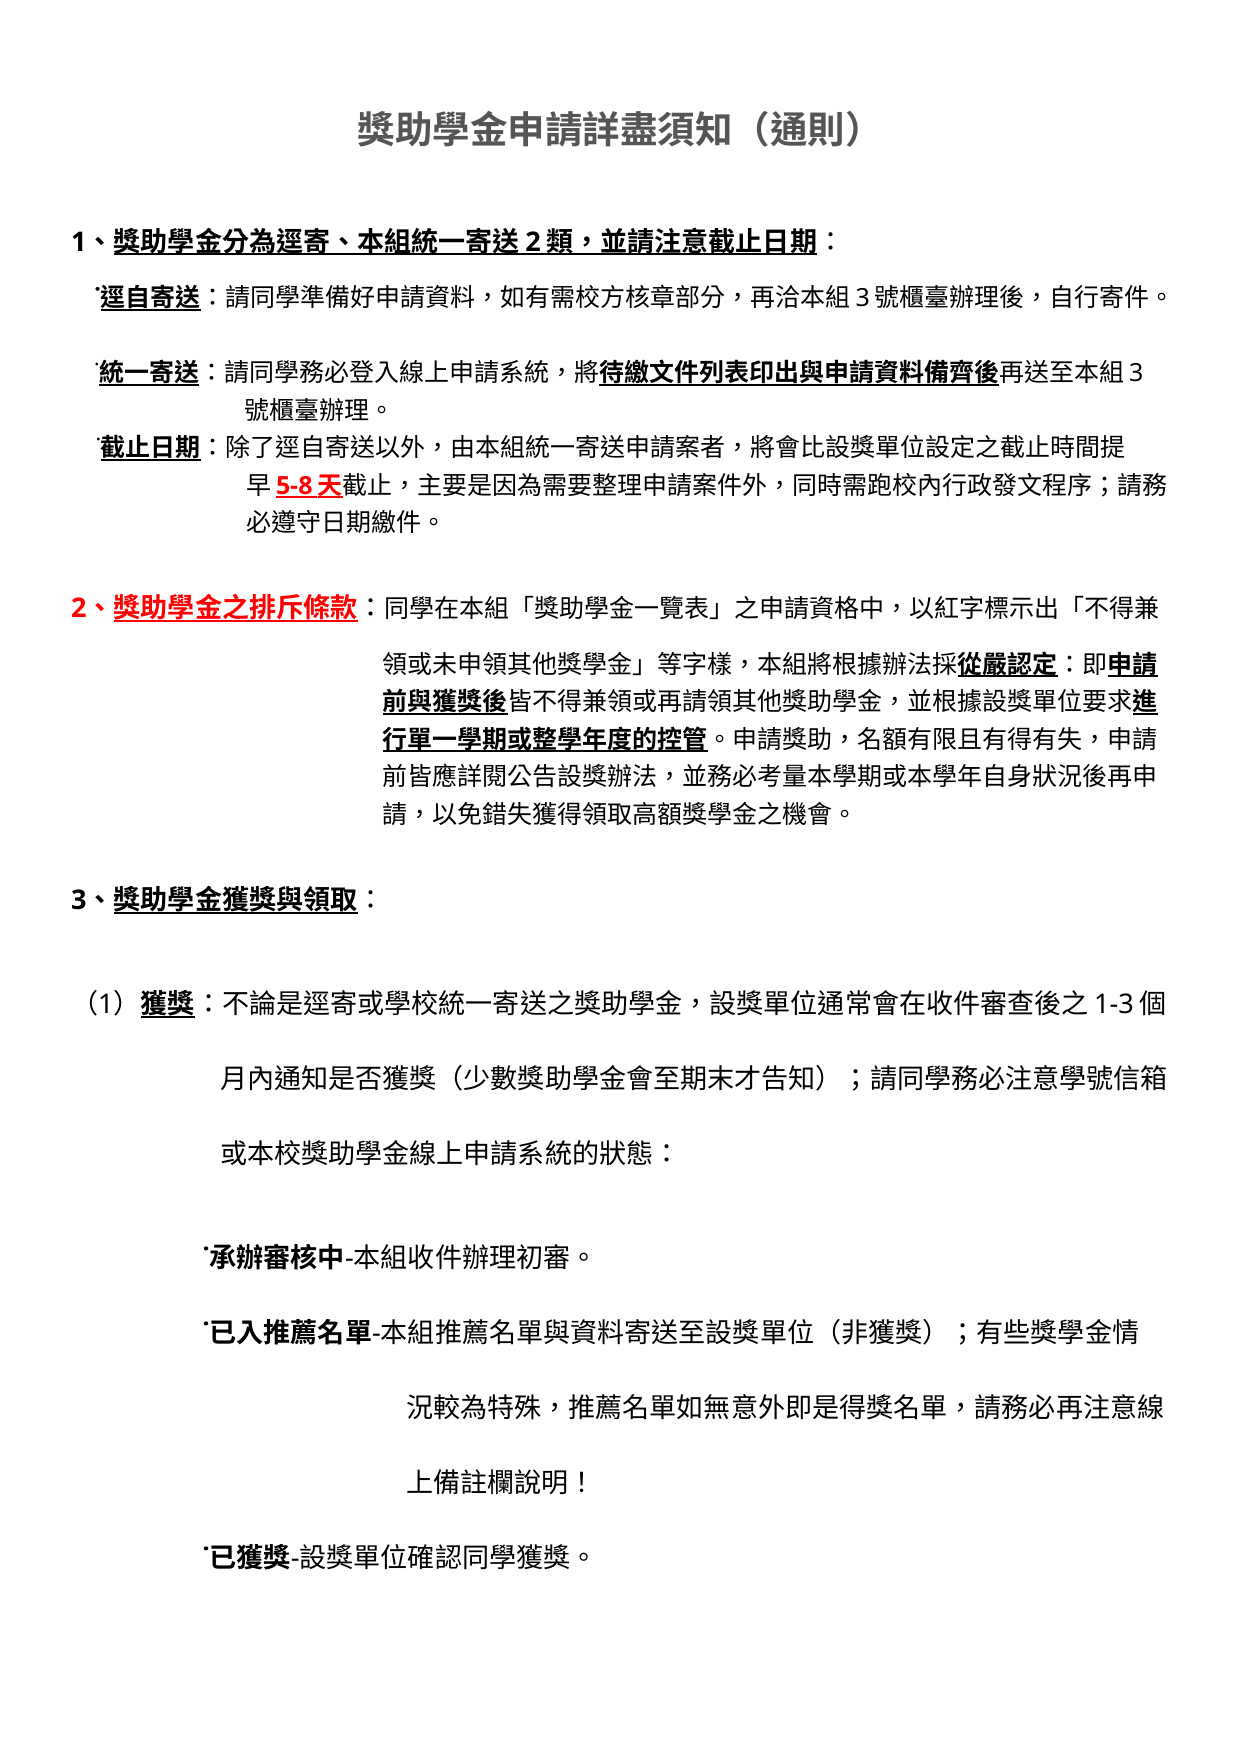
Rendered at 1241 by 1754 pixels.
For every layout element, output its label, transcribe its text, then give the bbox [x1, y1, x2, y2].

text ˙統一寄送：請同學務必登入線上申請系統，將待繳文件列表印出與申請資料備齊後再送至本組3 [94, 352, 1169, 389]
text 早5-8天截止，主要是因為需要整理申請案件外，同時需跑校內行政發文程序；請務必遵守日期繳件。 [246, 464, 1169, 539]
text ˙已獲獎-設獎單位確認同學獲獎。 [94, 1519, 1169, 1594]
text （1）獲獎：不論是逕寄或學校統一寄送之獎助學金，設獎單位通常會在收件審查後之1-3個月內通知是否獲獎（少數獎助學金會至期末才告知）；請同學務必注意學號信箱或本校獎助學金線上申請系統的狀態： [71, 964, 1169, 1189]
text 獎助學金申請詳盡須知（通則） [71, 89, 1169, 164]
text ˙承辦審核中-本組收件辦理初審。 [94, 1219, 1169, 1294]
text 2、獎助學金之排斥條款：同學在本組「獎助學金一覽表」之申請資格中，以紅字標示出「不得兼領或未申領其他獎學金」等字樣，本組將根據辦法採從嚴認定：即申請前與獲獎後皆不得兼領或再請領其他獎助學金，並根據設獎單位要求進行單一學期或整學年度的控管。申請獎助，名額有限且有得有失，申請前皆應詳閱公告設獎辦法，並務必考量本學期或本學年自身狀況後再申請，以免錯失獲得領取高額獎學金之機會。 [71, 569, 1169, 831]
text 1、獎助學金分為逕寄、本組統一寄送2類，並請注意截止日期： [71, 202, 1169, 277]
text 上備註欄說明！ [94, 1444, 1169, 1519]
text 3、獎助學金獲獎與領取： [71, 860, 1169, 935]
text 號櫃臺辦理。 [94, 389, 1169, 427]
text ˙已入推薦名單-本組推薦名單與資料寄送至設獎單位（非獲獎）；有些獎學金情 [94, 1294, 1169, 1369]
text ˙截止日期：除了逕自寄送以外，由本組統一寄送申請案者，將會比設獎單位設定之截止時間提 [71, 427, 1169, 464]
text 況較為特殊，推薦名單如無意外即是得獎名單，請務必再注意線 [94, 1369, 1169, 1444]
text ˙逕自寄送：請同學準備好申請資料，如有需校方核章部分，再洽本組3號櫃臺辦理後，自行寄件。 [94, 277, 1169, 352]
